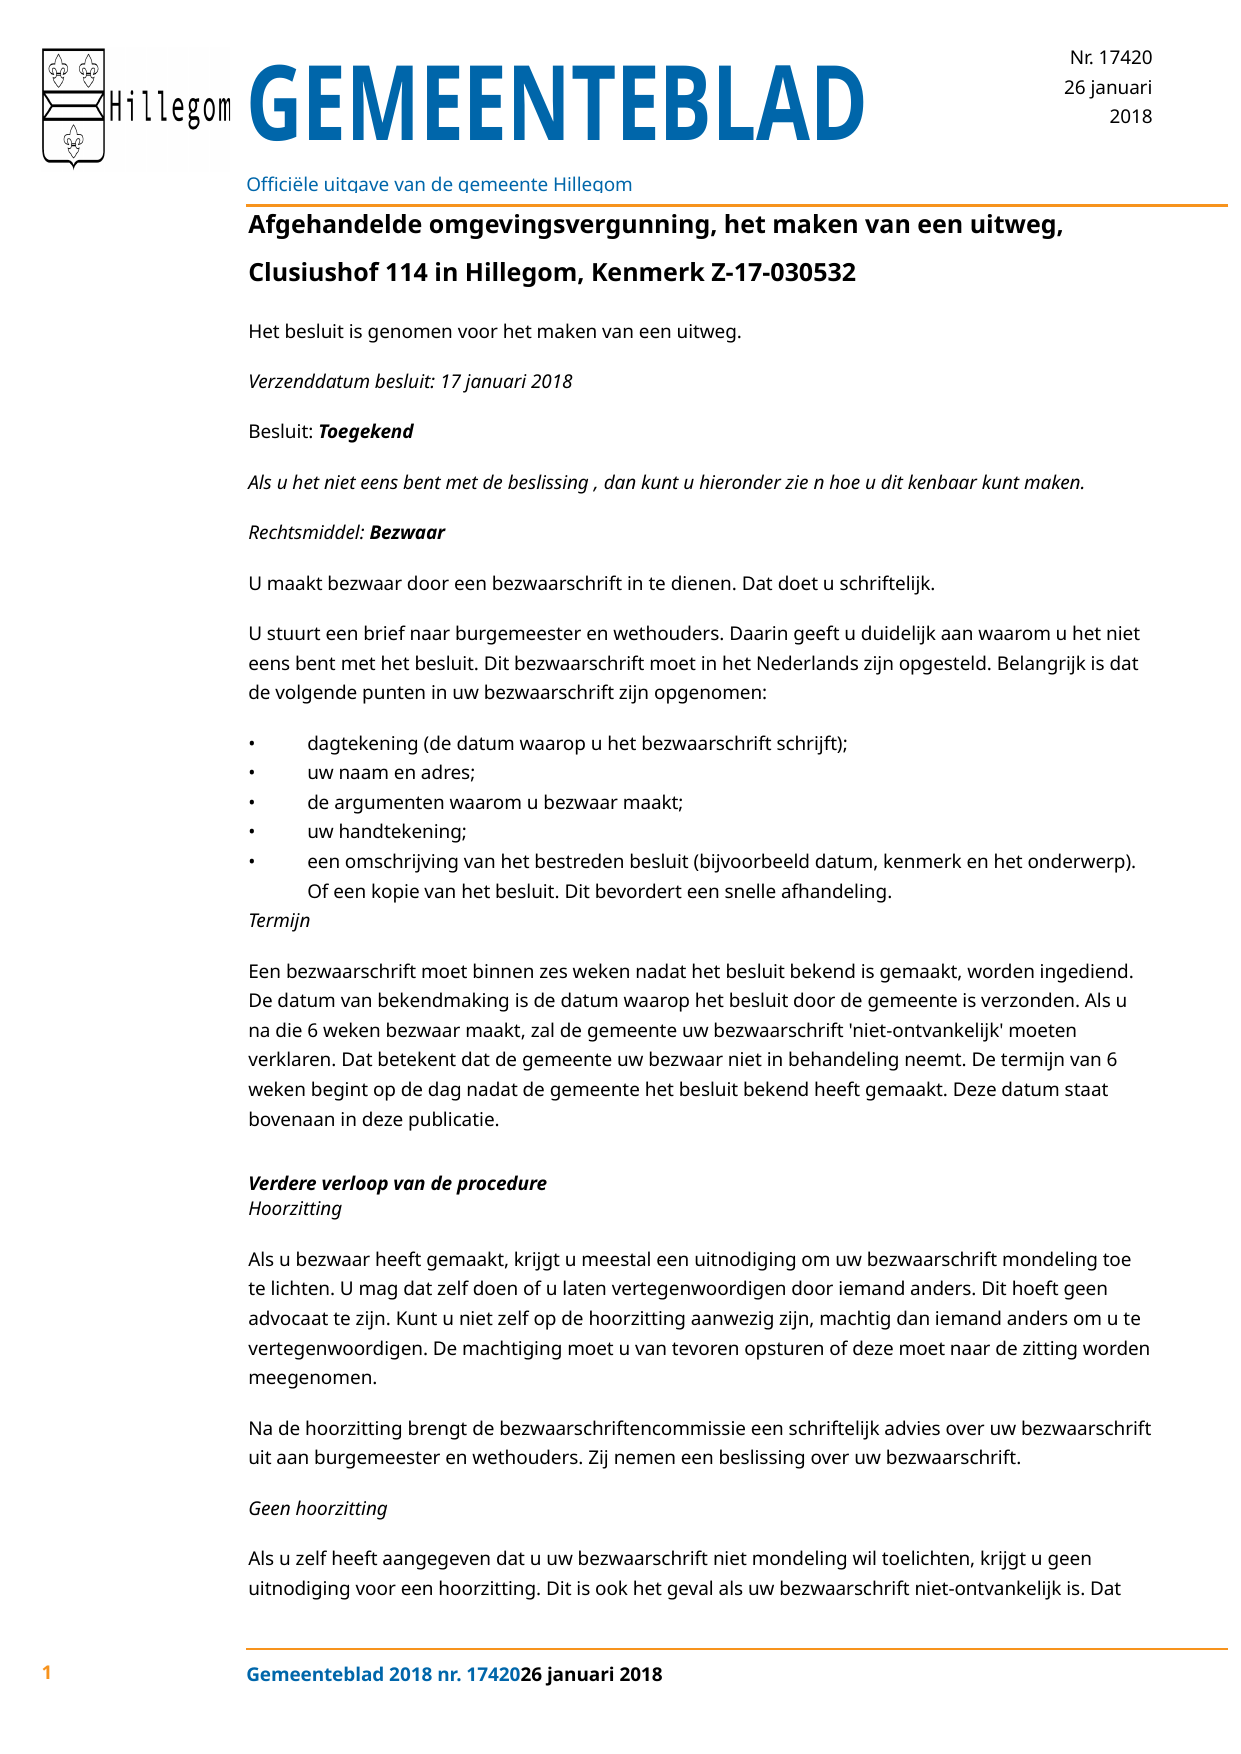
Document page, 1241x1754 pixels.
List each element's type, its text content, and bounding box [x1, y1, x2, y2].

text Hoorzitting [248, 1196, 1152, 1221]
text Als u zelf heeft aangegeven dat u uw bezwaarschrift niet mondeling wil toelichten, krijgt u geen uitnodiging voor een hoorzitting. Dit is ook het geval als uw bezwaarschrift niet-ontvankelijk is. Dat [248, 1545, 1152, 1600]
list de argumenten waarom u bezwaar maakt; [248, 789, 1152, 815]
text Besluit: Toegekend [248, 419, 1152, 444]
list uw handtekening; [248, 819, 1152, 844]
text Geen hoorzitting [248, 1495, 1152, 1520]
text Termijn [248, 907, 1152, 933]
text Verdere verloop van de procedure [248, 1170, 1152, 1196]
text U maakt bezwaar door een bezwaarschrift in te dienen. Dat doet u schriftelijk. [248, 570, 1152, 596]
list dagtekening (de datum waarop u het bezwaarschrift schrijft); [248, 730, 1152, 756]
text Na de hoorzitting brengt de bezwaarschriftencommissie een schriftelijk advies over uw bezwaarschrift uit aan burgemeester en wethouders. Zij nemen een beslissing over uw bezwaarschrift. [248, 1415, 1152, 1470]
list uw naam en adres; [248, 759, 1152, 785]
text Een bezwaarschrift moet binnen zes weken nadat het besluit bekend is gemaakt, worden ingediend. De datum van bekendmaking is de datum waarop het besluit door de gemeente is verzonden. Als u na die 6 weken bezwaar maakt, zal de gemeente uw bezwaarschrift 'niet-ontvankelijk' moeten verklaren. Dat betekent dat de gemeente uw bezwaar niet in behandeling neemt. De termijn van 6 weken begint op de dag nadat de gemeente het besluit bekend heeft gemaakt. Deze datum staat bovenaan in deze publicatie. [248, 958, 1152, 1132]
text Het besluit is genomen voor het maken van een uitweg. [248, 318, 1152, 344]
text Als u bezwaar heeft gemaakt, krijgt u meestal een uitnodiging om uw bezwaarschrift mondeling toe te lichten. U mag dat zelf doen of u laten vertegenwoordigen door iemand anders. Dit hoeft geen advocaat te zijn. Kunt u niet zelf op de hoorzitting aanwezig zijn, machtig dan iemand anders om u te vertegenwoordigen. De machtiging moet u van tevoren opsturen of deze moet naar de zitting worden meegenomen. [248, 1246, 1152, 1390]
picture [41, 47, 231, 172]
text Rechtsmiddel: Bezwaar [248, 519, 1152, 545]
text Verzenddatum besluit: 17 januari 2018 [248, 368, 1152, 394]
list een omschrijving van het bestreden besluit (bijvoorbeeld datum, kenmerk en het onderwerp). Of een kopie van het besluit. Dit bevordert een snelle afhandeling. [248, 848, 1152, 904]
text Afgehandelde omgevingsvergunning, het maken van een uitweg, Clusiushof 114 in Hillegom, Kenmerk Z-17-030532 [248, 207, 1152, 288]
text Als u het niet eens bent met de beslissing , dan kunt u hieronder zie n hoe u dit kenbaar kunt maken. [248, 469, 1152, 495]
text U stuurt een brief naar burgemeester en wethouders. Daarin geeft u duidelijk aan waarom u het niet eens bent met het besluit. Dit bezwaarschrift moet in het Nederlands zijn opgesteld. Belangrijk is dat de volgende punten in uw bezwaarschrift zijn opgenomen: [248, 620, 1152, 705]
